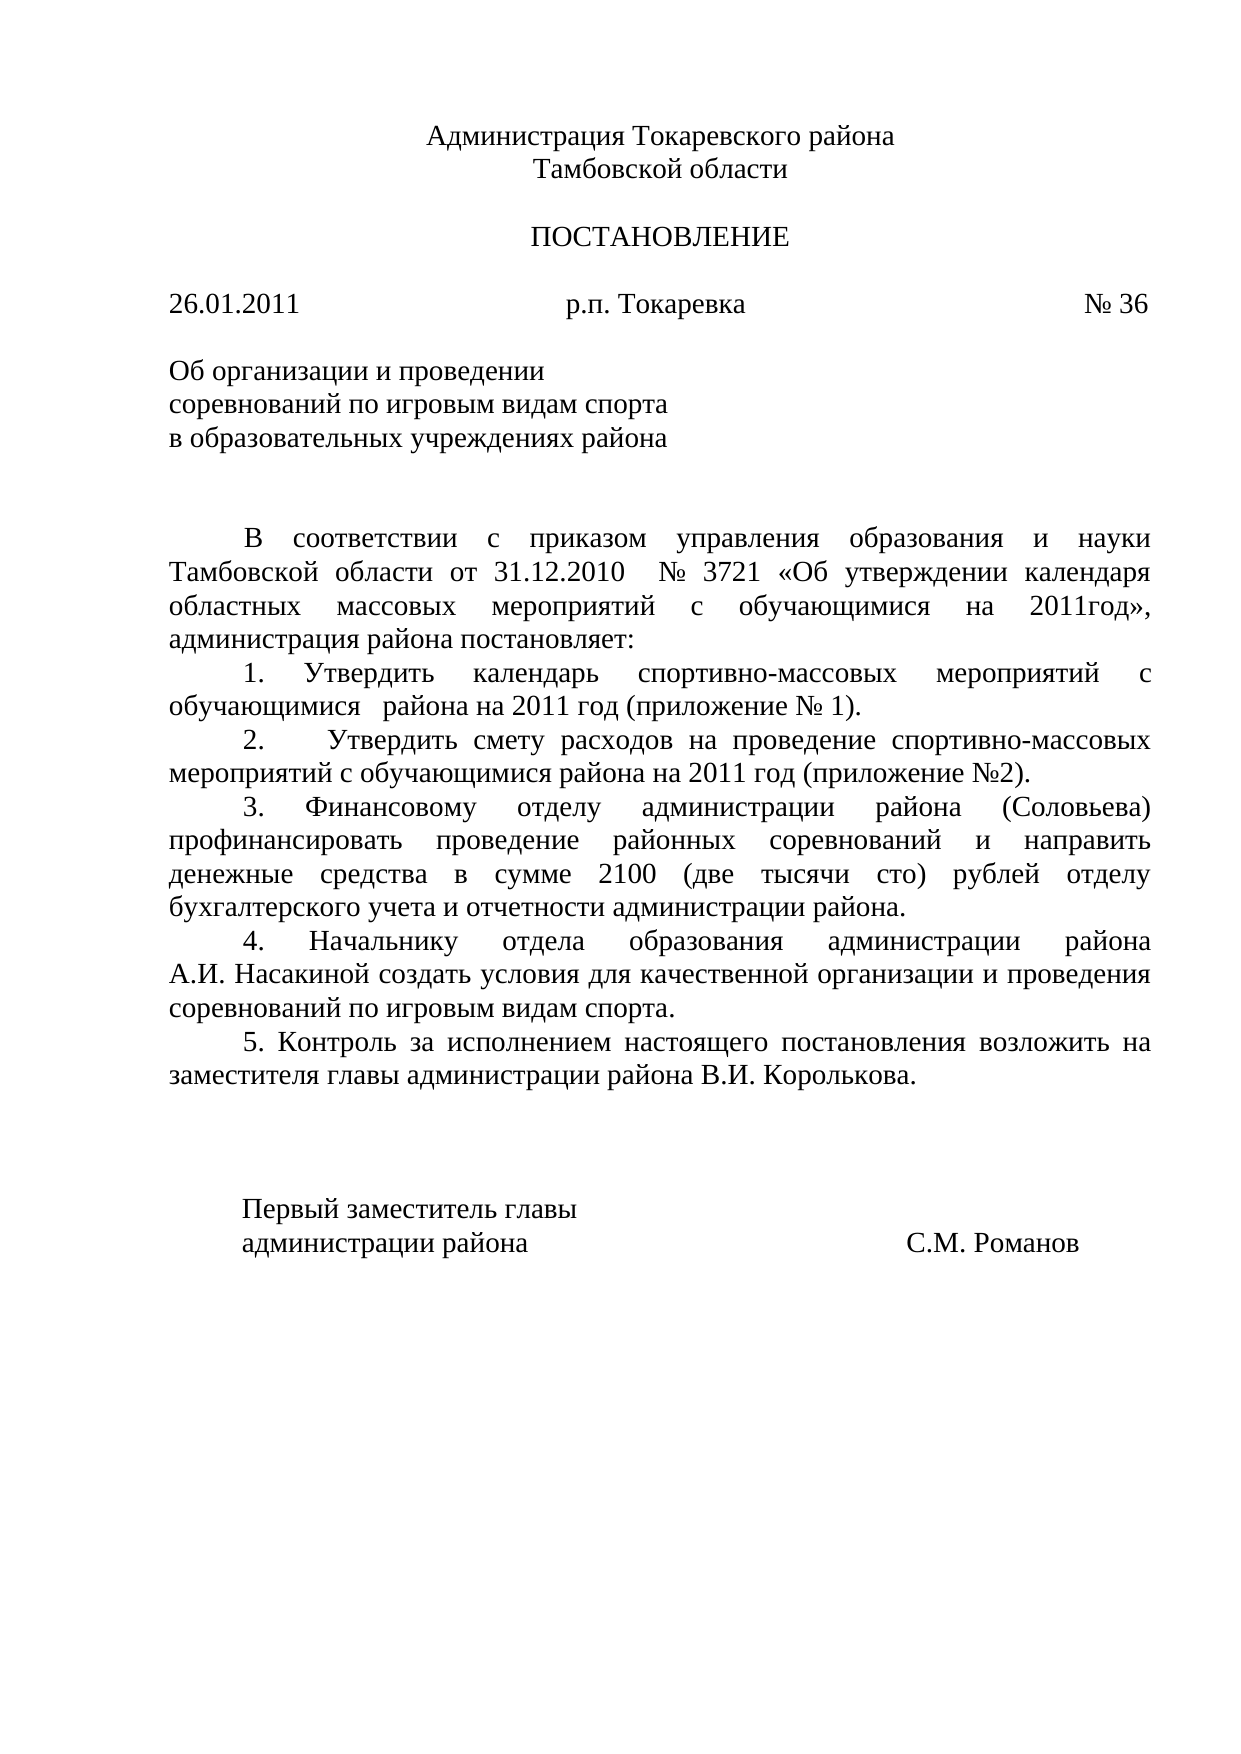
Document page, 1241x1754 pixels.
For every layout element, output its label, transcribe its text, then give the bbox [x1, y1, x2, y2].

text 2. Утвердить смету расходов на проведение спортивно-массовых мероприятий с обучающимися района на 2011 год (приложение №2). [169, 722, 1152, 789]
text Администрация Токаревского района [169, 118, 1152, 152]
text в образовательных учреждениях района [169, 420, 1152, 453]
text Об организации и проведении [169, 353, 1152, 386]
text Тамбовской области [169, 152, 1152, 185]
text ПОСТАНОВЛЕНИЕ [169, 219, 1152, 252]
text Первый заместитель главы [169, 1191, 1152, 1225]
text соревнований по игровым видам спорта [169, 386, 1152, 420]
text 1. Утвердить календарь спортивно-массовых мероприятий c обучающимися района на 2011 год (приложение № 1). [169, 655, 1152, 722]
text В соответствии с приказом управления образования и науки Тамбовской области от 31.12.2010 № 3721 «Об утверждении календаря областных массовых мероприятий с обучающимися на 2011год», администрация района постановляет: [169, 521, 1152, 655]
text администрации района С.М. Романов [169, 1225, 1152, 1258]
text 3. Финансовому отделу администрации района (Соловьева) профинансировать проведение районных соревнований и направить денежные средства в сумме 2100 (две тысячи сто) рублей отделу бухгалтерского учета и отчетности администрации района. [169, 789, 1152, 923]
text 4. Начальнику отдела образования администрации района А.И. Насакиной создать условия для качественной организации и проведения соревнований по игровым видам спорта. [169, 923, 1152, 1024]
text 5. Контроль за исполнением настоящего постановления возложить на заместителя главы администрации района В.И. Королькова. [169, 1024, 1152, 1091]
text 26.01.2011 р.п. Токаревка № 36 [169, 286, 1152, 319]
